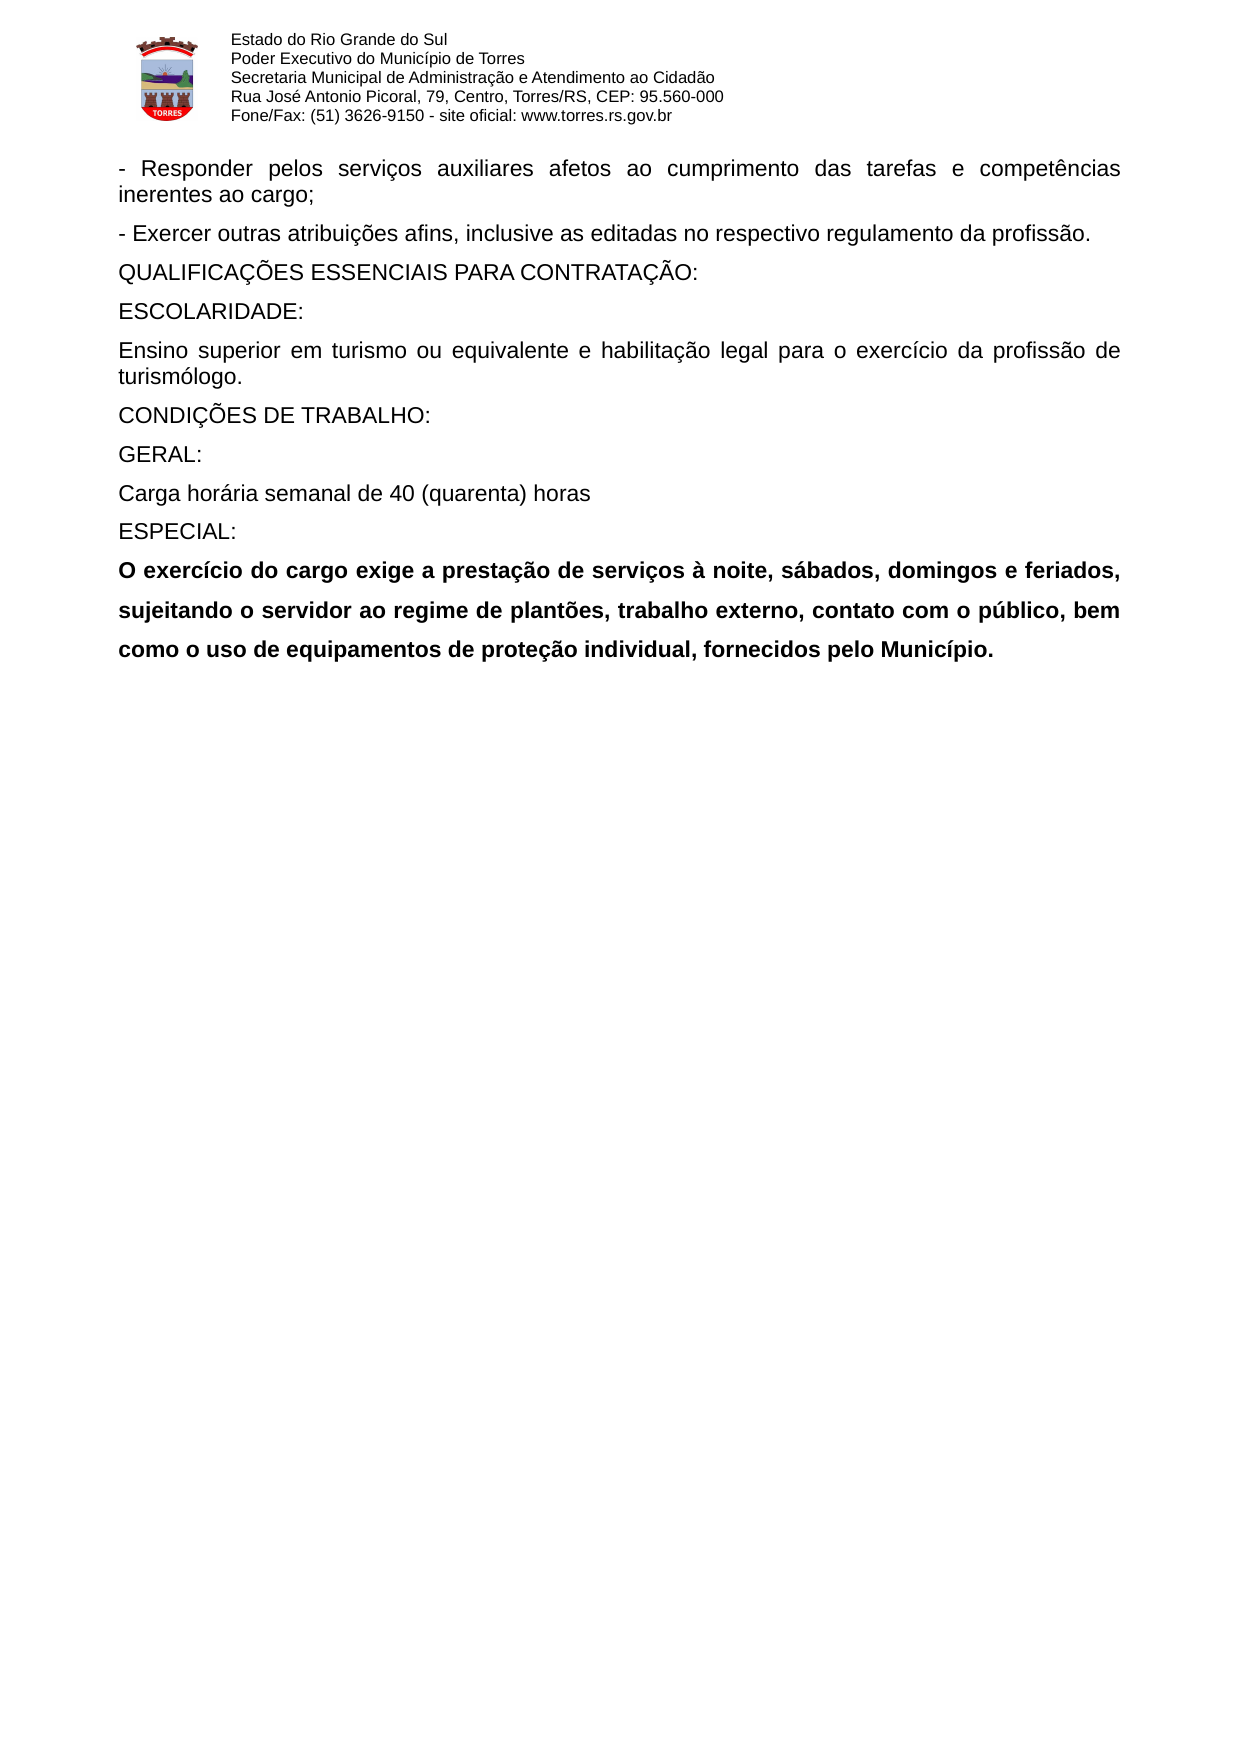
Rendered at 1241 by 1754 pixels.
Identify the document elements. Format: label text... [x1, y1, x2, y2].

text - Exercer outras atribuições afins, inclusive as editadas no respectivo regulamento da profissão. [118, 220, 1122, 246]
picture [136, 37, 198, 121]
text Ensino superior em turismo ou equivalente e habilitação legal para o exercício da profissão de turismólogo. [118, 337, 1122, 389]
text O exercício do cargo exige a prestação de serviços à noite, sábados, domingos e feriados, sujeitando o servidor ao regime de plantões, trabalho externo, contato com o público, bem como o uso de equipamentos de proteção individual, fornecidos pelo Município. [118, 557, 1122, 662]
text - Responder pelos serviços auxiliares afetos ao cumprimento das tarefas e competências inerentes ao cargo; [118, 155, 1122, 207]
text QUALIFICAÇÕES ESSENCIAIS PARA CONTRATAÇÃO: [118, 259, 1122, 285]
text GERAL: [118, 441, 1122, 467]
text CONDIÇÕES DE TRABALHO: [118, 402, 1122, 428]
text Carga horária semanal de 40 (quarenta) horas [118, 479, 1122, 506]
text ESPECIAL: [118, 518, 1122, 545]
text ESCOLARIDADE: [118, 298, 1122, 324]
